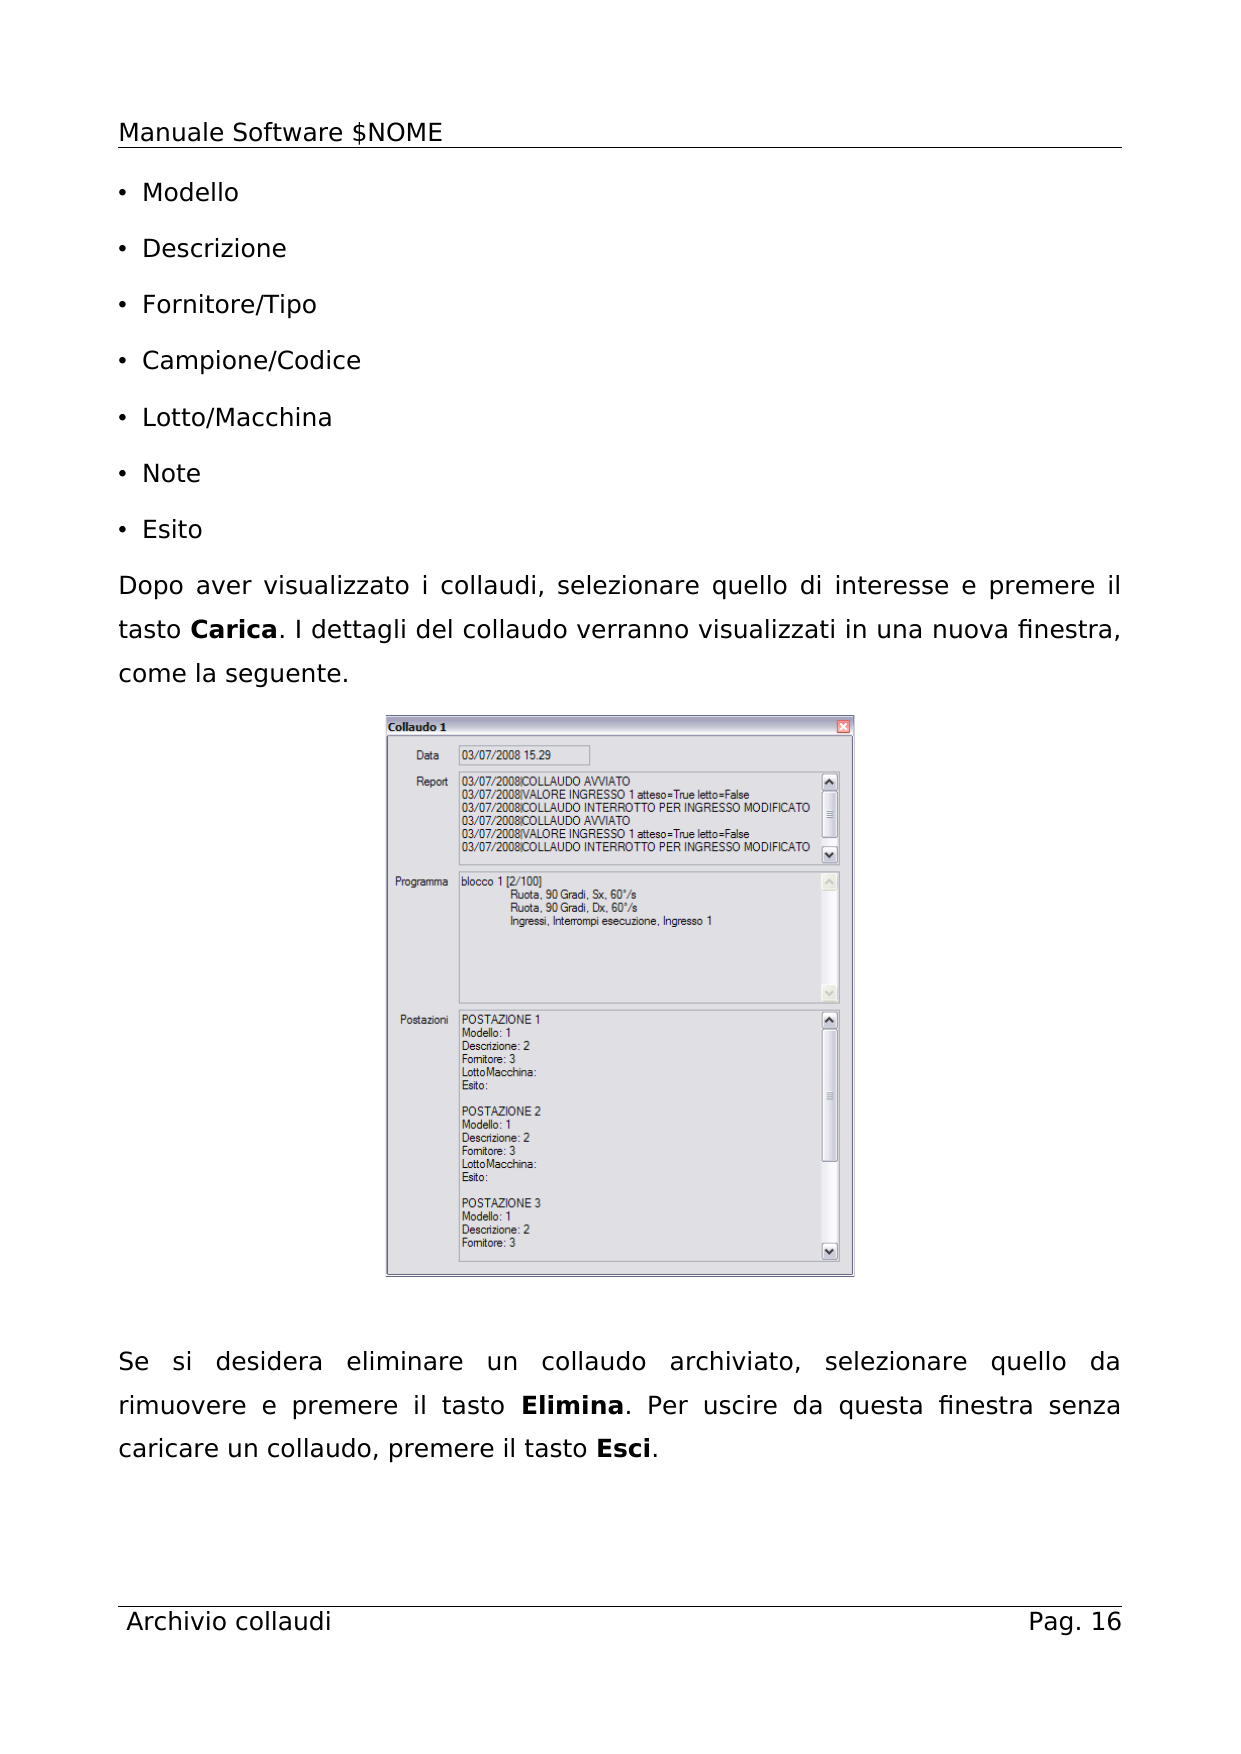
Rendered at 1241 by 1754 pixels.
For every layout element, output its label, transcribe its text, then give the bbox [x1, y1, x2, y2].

list Campione/Codice [118, 347, 1122, 376]
picture [385, 715, 855, 1277]
text Dopo aver visualizzato i collaudi, selezionare quello di interesse e premere il tasto Carica. I dettagli del collaudo verranno visualizzati in una nuova finestra, come la seguente. [118, 572, 1122, 688]
list Lotto/Macchina [118, 403, 1122, 432]
list Modello [118, 178, 1122, 207]
list Esito [118, 515, 1122, 544]
list Descrizione [118, 234, 1122, 263]
list Note [118, 459, 1122, 488]
text Se si desidera eliminare un collaudo archiviato, selezionare quello da rimuovere e premere il tasto Elimina. Per uscire da questa finestra senza caricare un collaudo, premere il tasto Esci. [118, 1347, 1122, 1464]
list Fornitore/Tipo [118, 290, 1122, 319]
